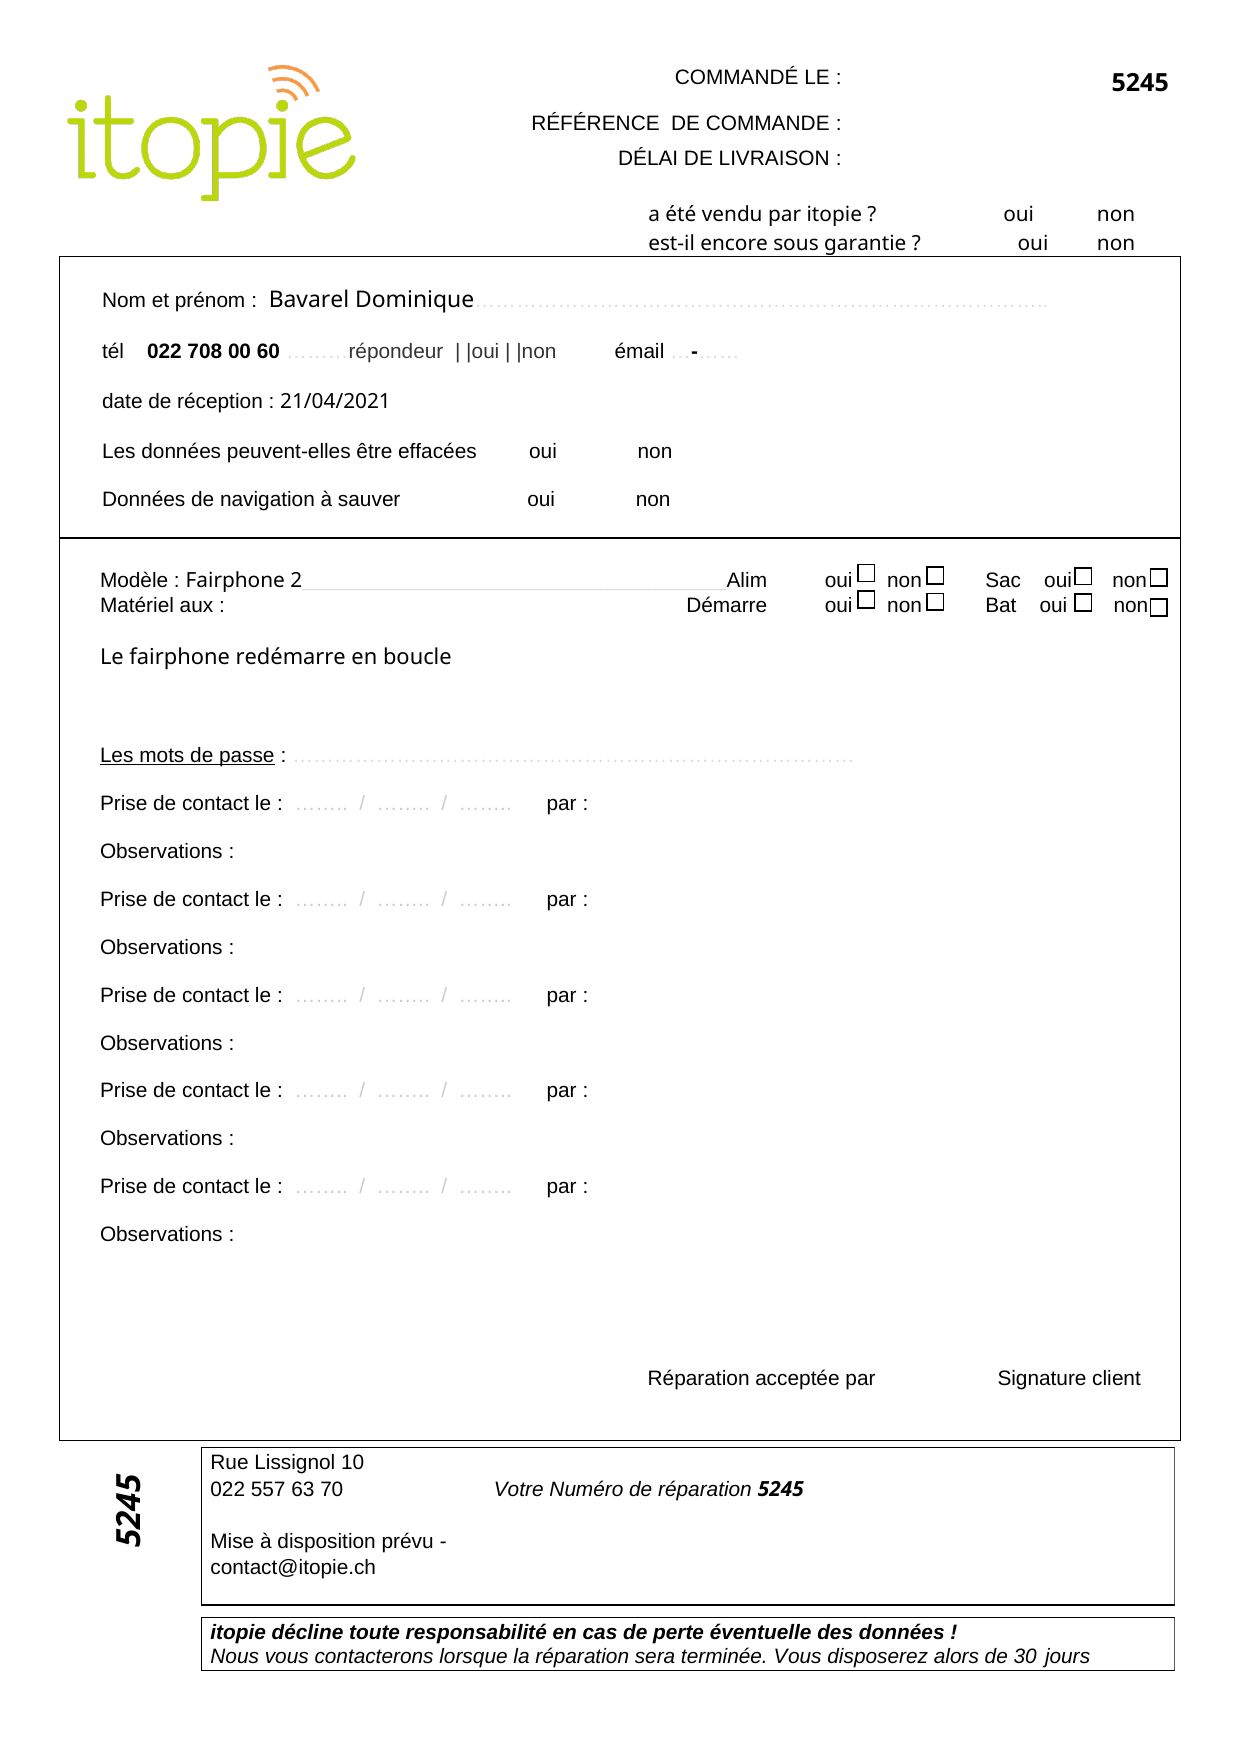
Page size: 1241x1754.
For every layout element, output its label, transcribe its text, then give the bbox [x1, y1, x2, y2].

table_cell [847, 140, 1180, 175]
text date de réception : 21/04/2021 [60, 383, 1180, 415]
text Données de navigation à sauver oui non [60, 484, 1180, 511]
table_header 5245 [59, 1441, 195, 1677]
text est-il encore sous garantie ? oui non [59, 228, 1181, 256]
text Réparation acceptée par Signature client [60, 1363, 1180, 1390]
table_header COMMANDÉ LE : [490, 59, 847, 104]
text Observations : [60, 836, 1180, 863]
picture [67, 65, 356, 201]
text Modèle : Fairphone 2 Alim oui non Sac oui non [879, 562, 925, 590]
text Nom et prénom : Bavarel Dominique……………………………………………………………………….. [60, 280, 1180, 314]
table_cell DÉLAI DE LIVRAISON : [490, 140, 847, 175]
text Les mots de passe : ……………………………………………………………………… [60, 740, 1180, 767]
text Matériel aux : Démarre oui non Bat oui non [60, 590, 1180, 617]
table_cell [847, 105, 1180, 140]
text Les données peuvent-elles être effacées oui non [60, 436, 1180, 463]
text tél 022 708 00 60 ………répondeur | |oui | |non émail …-…… [60, 335, 1180, 362]
text Prise de contact le : …….. / …….. / …….. par : [60, 883, 1180, 911]
text a été vendu par itopie ? oui non [59, 199, 1181, 228]
text Prise de contact le : …….. / …….. / …….. par : [60, 1171, 1180, 1198]
table_cell RÉFÉRENCE DE COMMANDE : [490, 105, 847, 140]
text Modèle : Fairphone 2 Alim oui non Sac oui non [948, 562, 1180, 590]
table_cell itopie décline toute responsabilité en cas de perte éventuelle des données ! Nous vous contacterons lorsque la réparation sera terminée. Vous disposerez alors de 30 jours [195, 1611, 1180, 1677]
text Modèle : Fairphone 2 Alim oui non Sac oui non [60, 562, 856, 590]
table_header Rue Lissignol 10 022 557 63 70 Votre Numéro de réparation 5245 Mise à disposition prévu - contact@itopie.ch [195, 1441, 1180, 1611]
text Observations : [60, 1219, 1180, 1246]
text Observations : [60, 931, 1180, 958]
text Observations : [60, 1123, 1180, 1150]
text Prise de contact le : …….. / …….. / …….. par : [60, 1075, 1180, 1102]
text Le fairphone redémarre en boucle [60, 638, 1180, 671]
table_header 5245 [847, 59, 1180, 104]
text Prise de contact le : …….. / …….. / …….. par : [60, 788, 1180, 815]
text Observations : [60, 1027, 1180, 1054]
text Prise de contact le : …….. / …….. / …….. par : [60, 979, 1180, 1006]
